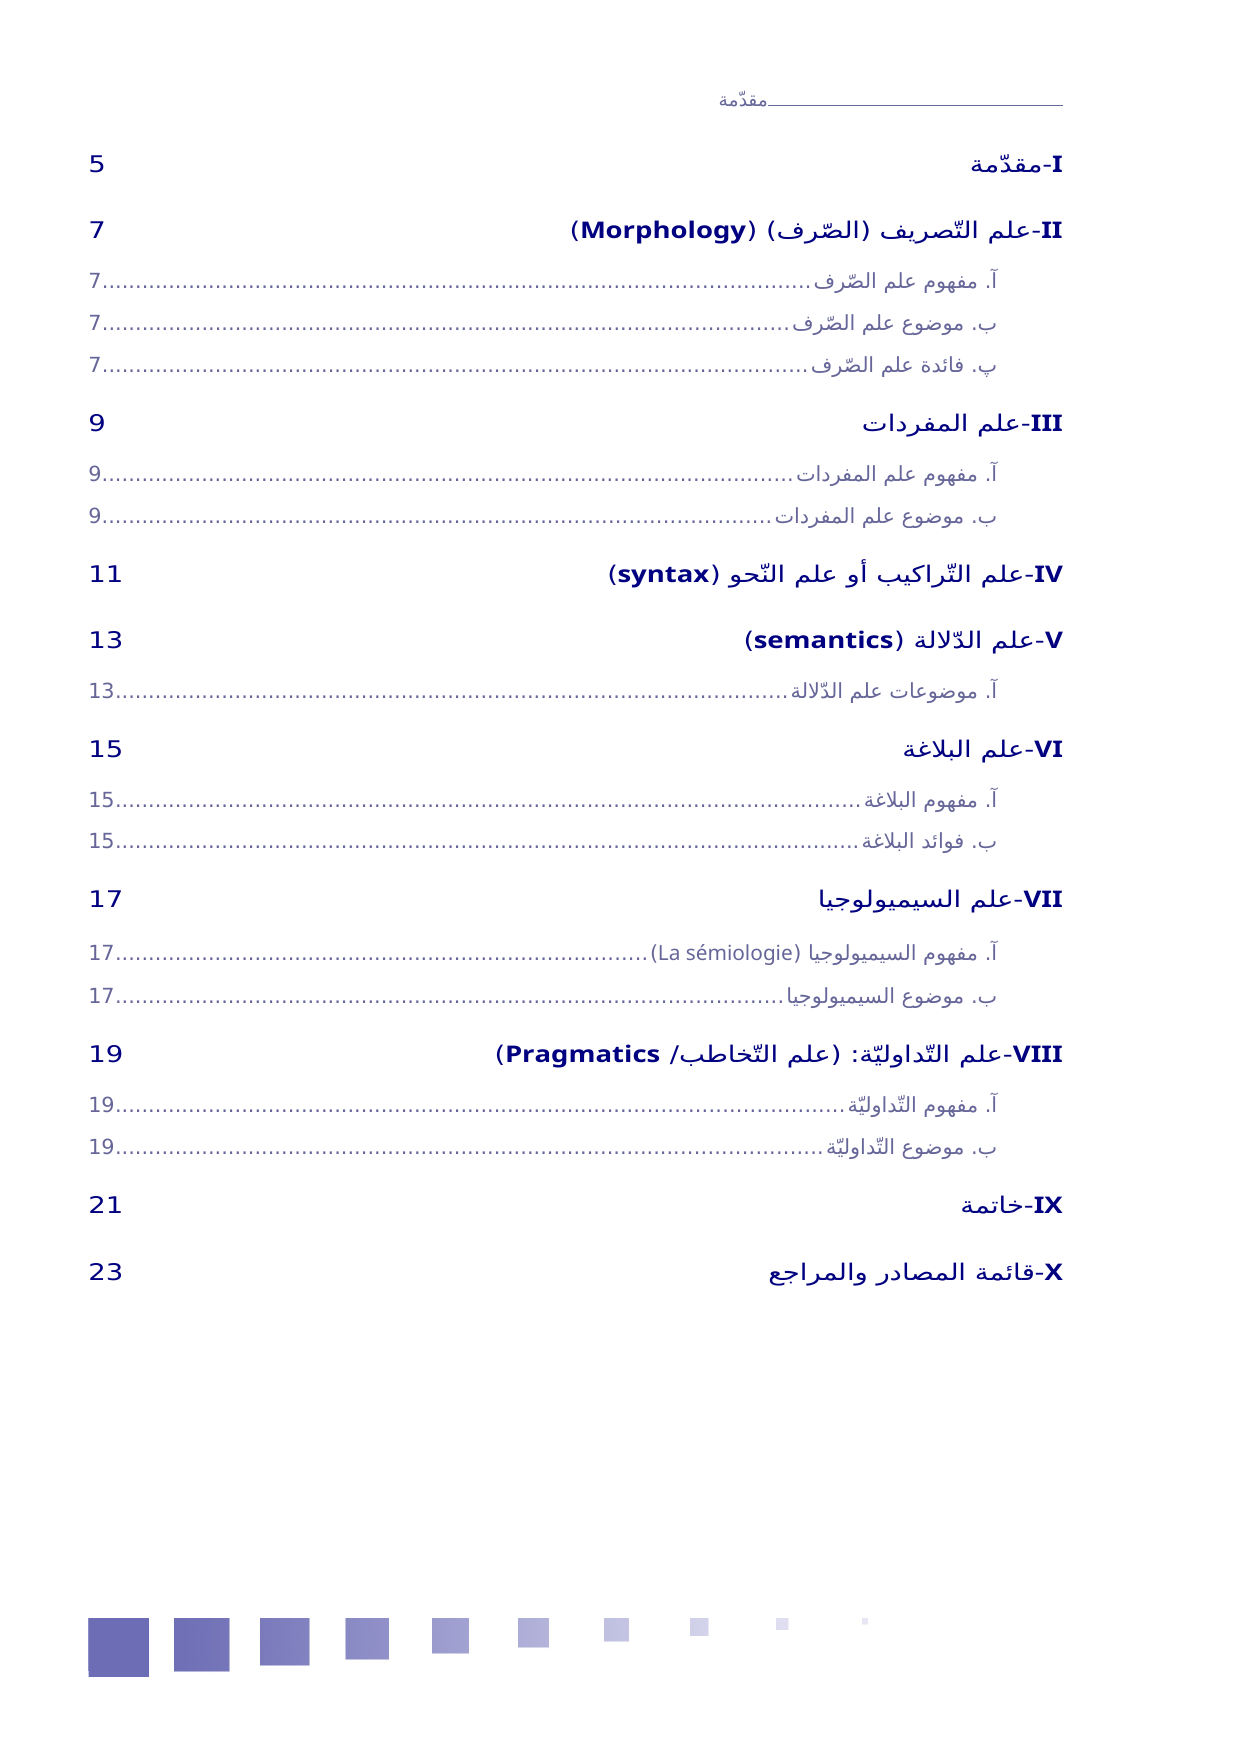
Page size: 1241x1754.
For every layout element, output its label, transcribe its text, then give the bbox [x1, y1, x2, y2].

title VII-علم السيميولوجيا 17 [88, 883, 1063, 915]
title آ. مفهوم علم المفردات 9 [88, 462, 1004, 486]
title V-علم الدّلالة (semantics) 13 [88, 624, 1063, 655]
title آ. مفهوم السيميولوجيا (La sémiologie) 17 [88, 938, 1004, 967]
title IX-خاتمة 21 [88, 1189, 1063, 1220]
title ب. موضوع السيميولوجيا 17 [88, 984, 1004, 1009]
title X-قائمة المصادر والمراجع 23 [88, 1256, 1063, 1287]
title آ. موضوعات علم الدّلالة 13 [88, 679, 1004, 703]
title VI-علم البلاغة 15 [88, 733, 1063, 764]
title آ. مفهوم التّداوليّة 19 [88, 1093, 1004, 1117]
title آ. مفهوم البلاغة 15 [88, 788, 1004, 812]
title III-علم المفردات 9 [88, 407, 1063, 438]
title I-مقدّمة 5 [88, 124, 1063, 179]
title پ. فائدة علم الصّرف 7 [88, 353, 1004, 377]
title ب. موضوع علم المفردات 9 [88, 504, 1004, 528]
title IV-علم التّراكيب أو علم النّحو (syntax) 11 [88, 557, 1063, 589]
title VIII-علم التّداوليّة: (علم التّخاطب/ Pragmatics) 19 [88, 1038, 1063, 1069]
title آ. مفهوم علم الصّرف 7 [88, 269, 1004, 293]
title II-علم التّصريف (الصّرف) (Morphology) 7 [88, 214, 1063, 246]
title ب. موضوع التّداوليّة 19 [88, 1135, 1004, 1159]
picture [88, 1618, 1063, 1677]
title ب. موضوع علم الصّرف 7 [88, 311, 1004, 335]
title ب. فوائد البلاغة 15 [88, 829, 1004, 854]
